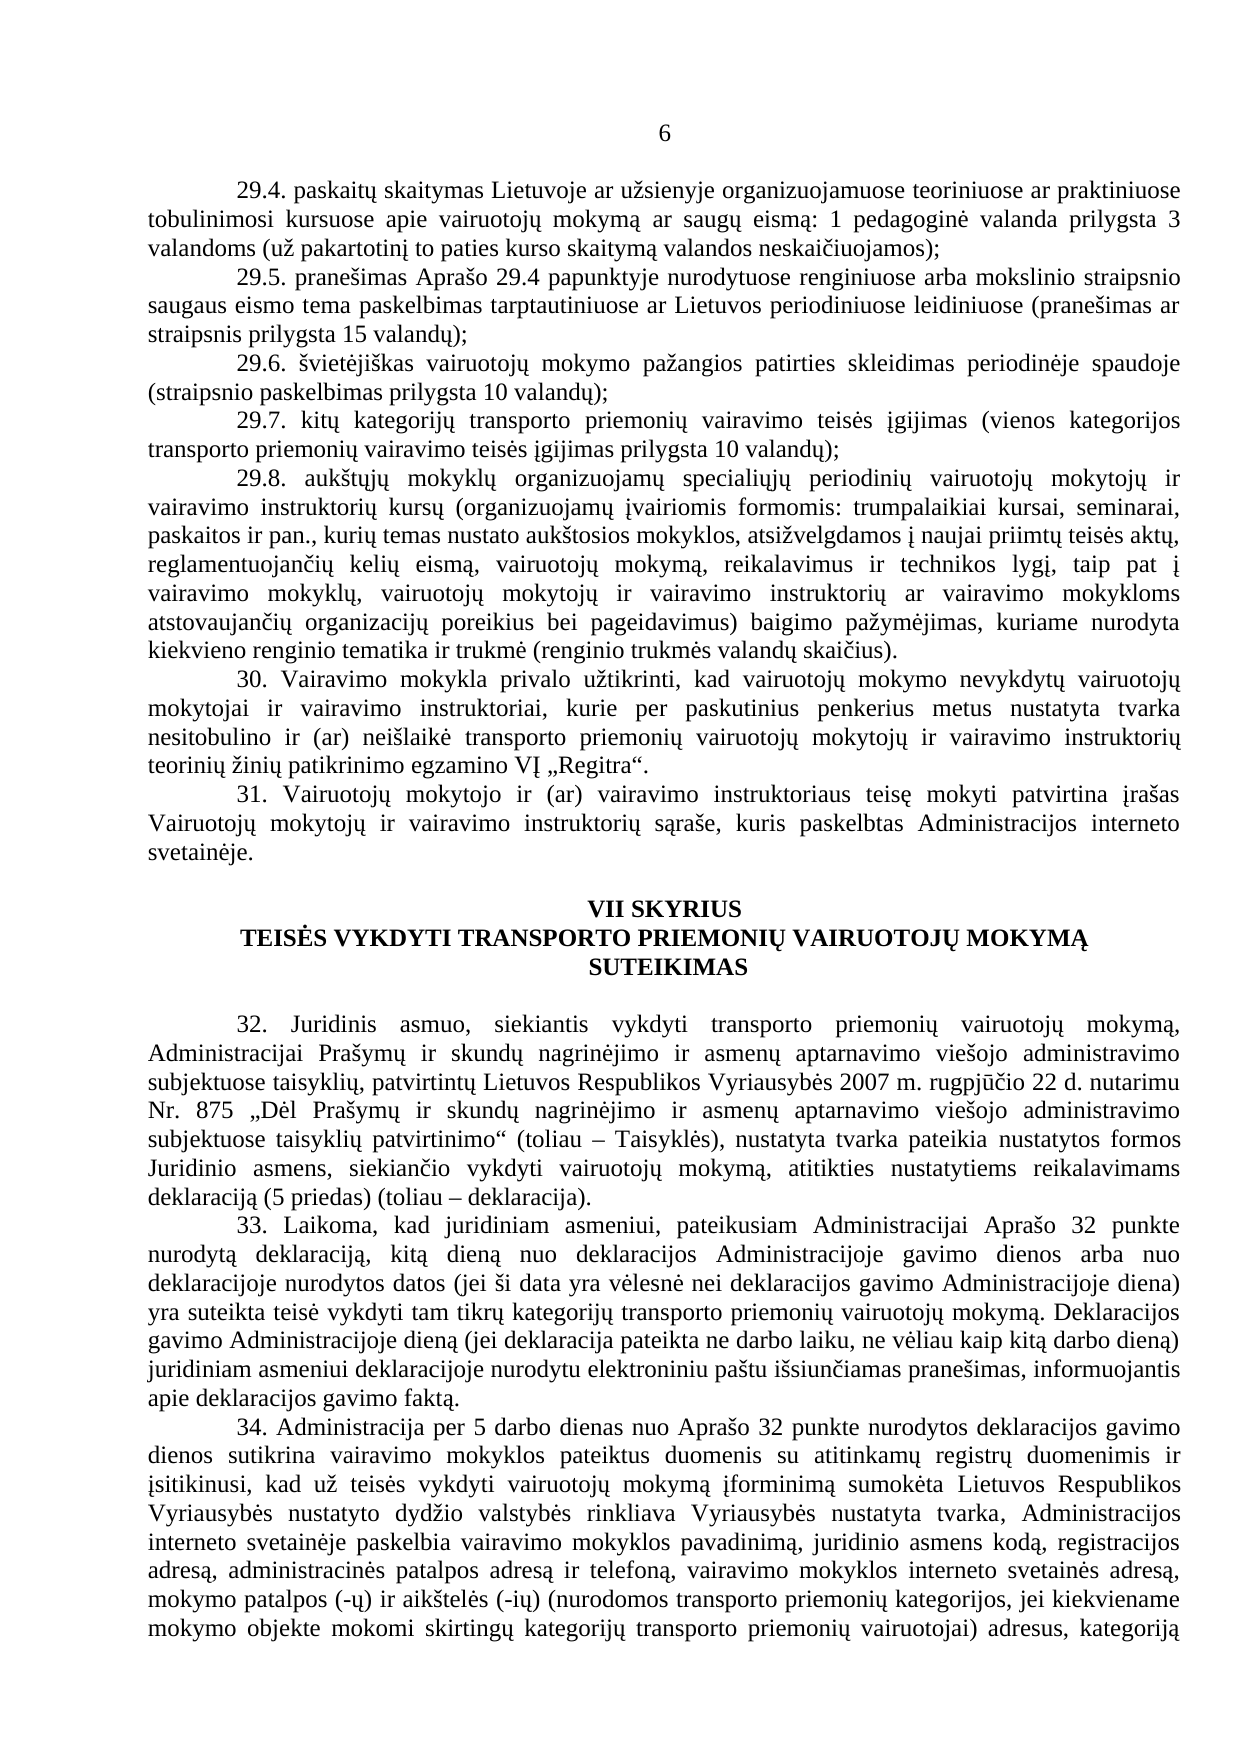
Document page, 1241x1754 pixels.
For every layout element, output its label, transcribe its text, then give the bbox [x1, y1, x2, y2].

text 29.8. aukštųjų mokyklų organizuojamų specialiųjų periodinių vairuotojų mokytojų ir vairavimo instruktorių kursų (organizuojamų įvairiomis formomis: trumpalaikiai kursai, seminarai, paskaitos ir pan., kurių temas nustato aukštosios mokyklos, atsižvelgdamos į naujai priimtų teisės aktų, reglamentuojančių kelių eismą, vairuotojų mokymą, reikalavimus ir technikos lygį, taip pat į vairavimo mokyklų, vairuotojų mokytojų ir vairavimo instruktorių ar vairavimo mokykloms atstovaujančių organizacijų poreikius bei pageidavimus) baigimo pažymėjimas, kuriame nurodyta kiekvieno renginio tematika ir trukmė (renginio trukmės valandų skaičius). [148, 463, 1181, 664]
text 29.7. kitų kategorijų transporto priemonių vairavimo teisės įgijimas (vienos kategorijos transporto priemonių vairavimo teisės įgijimas prilygsta 10 valandų); [148, 406, 1181, 463]
text TEISĖS VYKDYTI TRANSPORTO PRIEMONIŲ VAIRUOTOJŲ MOKYMĄ [148, 923, 1181, 952]
text 29.6. švietėjiškas vairuotojų mokymo pažangios patirties skleidimas periodinėje spaudoje (straipsnio paskelbimas prilygsta 10 valandų); [148, 348, 1181, 406]
text 29.5. pranešimas Aprašo 29.4 papunktyje nurodytuose renginiuose arba mokslinio straipsnio saugaus eismo tema paskelbimas tarptautiniuose ar Lietuvos periodiniuose leidiniuose (pranešimas ar straipsnis prilygsta 15 valandų); [148, 262, 1181, 348]
text 34. Administracija per 5 darbo dienas nuo Aprašo 32 punkte nurodytos deklaracijos gavimo dienos sutikrina vairavimo mokyklos pateiktus duomenis su atitinkamų registrų duomenimis ir įsitikinusi, kad už teisės vykdyti vairuotojų mokymą įforminimą sumokėta Lietuvos Respublikos Vyriausybės nustatyto dydžio valstybės rinkliava Vyriausybės nustatyta tvarka, Administracijos interneto svetainėje paskelbia vairavimo mokyklos pavadinimą, juridinio asmens kodą, registracijos adresą, administracinės patalpos adresą ir telefoną, vairavimo mokyklos interneto svetainės adresą, mokymo patalpos (-ų) ir aikštelės (-ių) (nurodomos transporto priemonių kategorijos, jei kiekviename mokymo objekte mokomi skirtingų kategorijų transporto priemonių vairuotojai) adresus, kategoriją [148, 1412, 1181, 1642]
text VII skyrius [148, 894, 1181, 923]
text 31. Vairuotojų mokytojo ir (ar) vairavimo instruktoriaus teisę mokyti patvirtina įrašas Vairuotojų mokytojų ir vairavimo instruktorių sąraše, kuris paskelbtas Administracijos interneto svetainėje. [148, 779, 1181, 866]
text 32. Juridinis asmuo, siekiantis vykdyti transporto priemonių vairuotojų mokymą, Administracijai Prašymų ir skundų nagrinėjimo ir asmenų aptarnavimo viešojo administravimo subjektuose taisyklių, patvirtintų Lietuvos Respublikos Vyriausybės 2007 m. rugpjūčio 22 d. nutarimu Nr. 875 „Dėl Prašymų ir skundų nagrinėjimo ir asmenų aptarnavimo viešojo administravimo subjektuose taisyklių patvirtinimo“ (toliau – Taisyklės), nustatyta tvarka pateikia nustatytos formos Juridinio asmens, siekiančio vykdyti vairuotojų mokymą, atitikties nustatytiems reikalavimams deklaraciją (5 priedas) (toliau – deklaracija). [148, 1009, 1181, 1211]
text 30. Vairavimo mokykla privalo užtikrinti, kad vairuotojų mokymo nevykdytų vairuotojų mokytojai ir vairavimo instruktoriai, kurie per paskutinius penkerius metus nustatyta tvarka nesitobulino ir (ar) neišlaikė transporto priemonių vairuotojų mokytojų ir vairavimo instruktorių teorinių žinių patikrinimo egzamino VĮ „Regitra“. [148, 664, 1181, 779]
text 29.4. paskaitų skaitymas Lietuvoje ar užsienyje organizuojamuose teoriniuose ar praktiniuose tobulinimosi kursuose apie vairuotojų mokymą ar saugų eismą: 1 pedagoginė valanda prilygsta 3 valandoms (už pakartotinį to paties kurso skaitymą valandos neskaičiuojamos); [148, 176, 1181, 262]
text SUTEIKIMAS [148, 952, 1181, 981]
text 33. Laikoma, kad juridiniam asmeniui, pateikusiam Administracijai Aprašo 32 punkte nurodytą deklaraciją, kitą dieną nuo deklaracijos Administracijoje gavimo dienos arba nuo deklaracijoje nurodytos datos (jei ši data yra vėlesnė nei deklaracijos gavimo Administracijoje diena) yra suteikta teisė vykdyti tam tikrų kategorijų transporto priemonių vairuotojų mokymą. Deklaracijos gavimo Administracijoje dieną (jei deklaracija pateikta ne darbo laiku, ne vėliau kaip kitą darbo dieną) juridiniam asmeniui deklaracijoje nurodytu elektroniniu paštu išsiunčiamas pranešimas, informuojantis apie deklaracijos gavimo faktą. [148, 1211, 1181, 1412]
